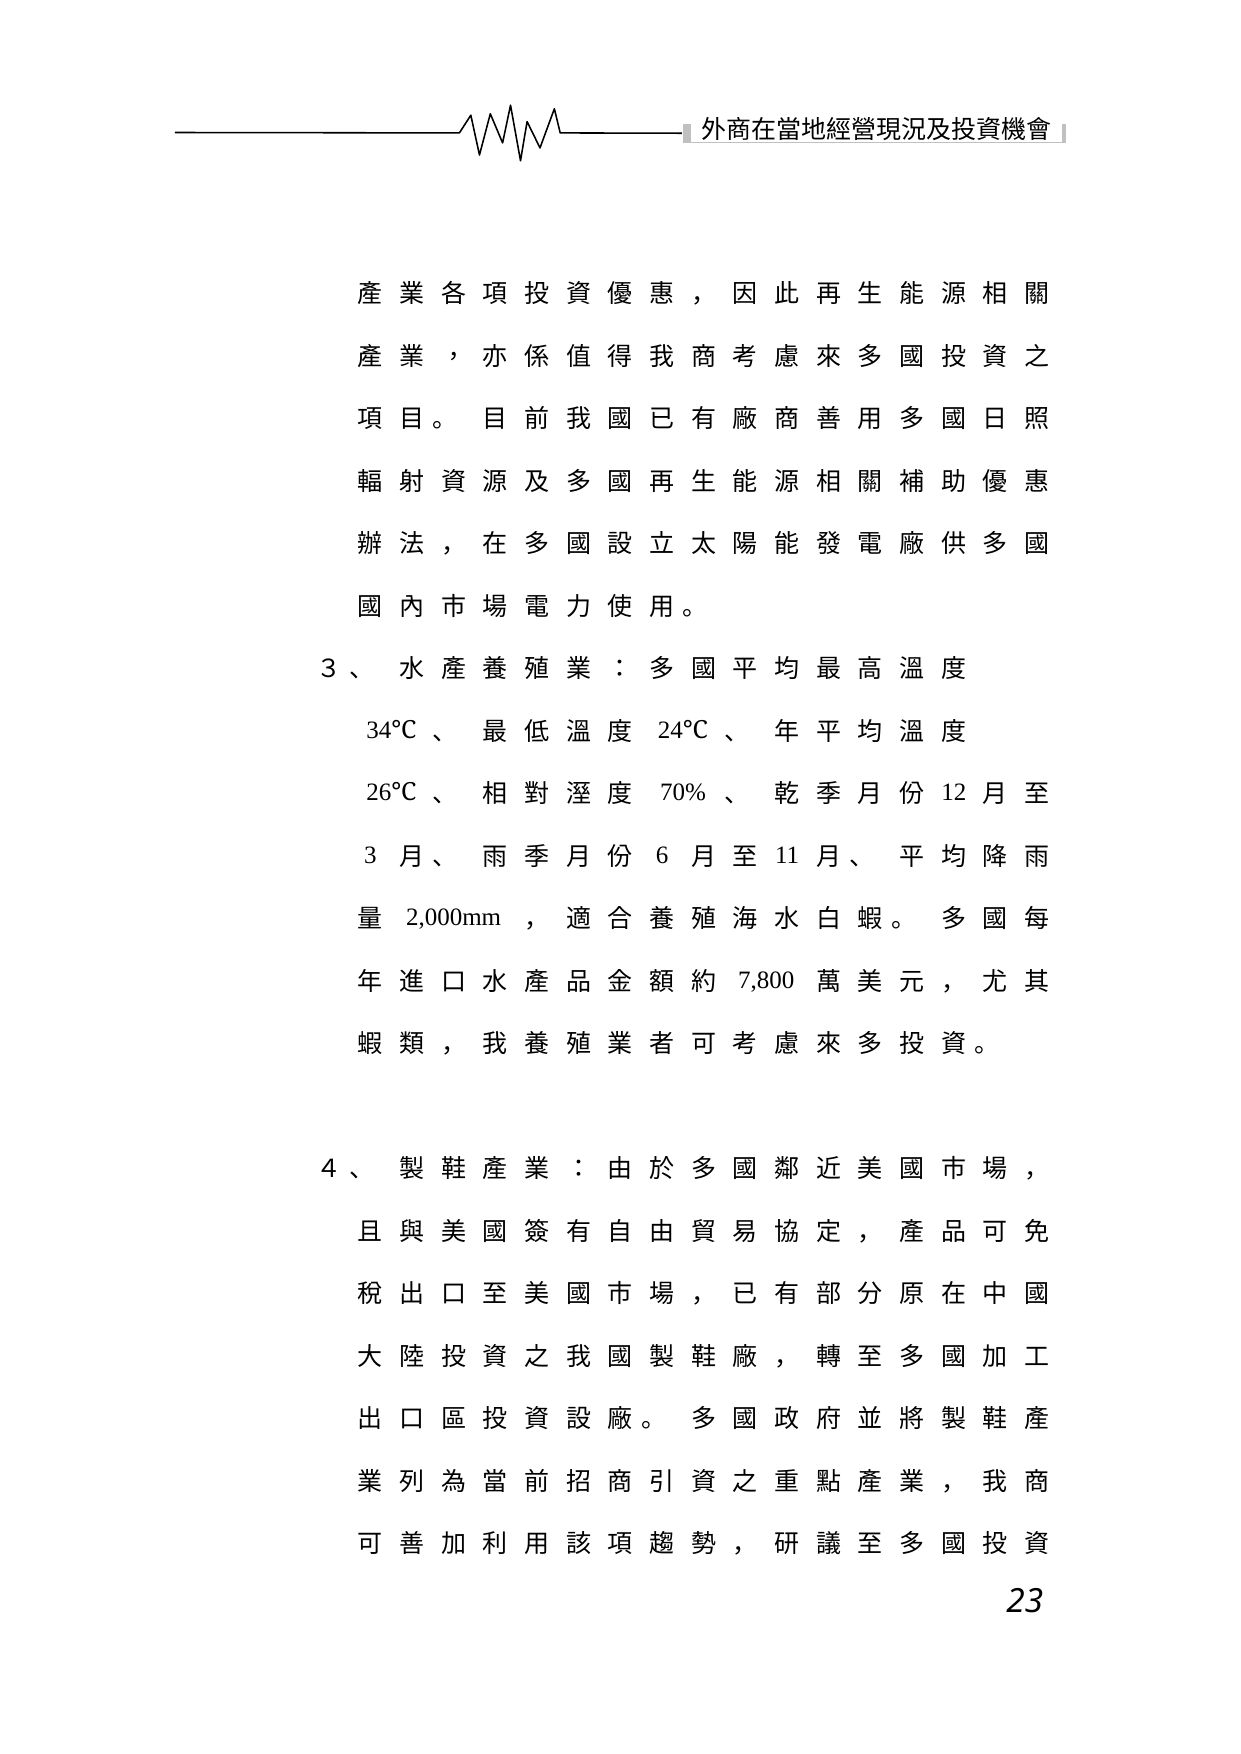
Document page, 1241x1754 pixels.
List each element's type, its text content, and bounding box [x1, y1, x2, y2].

text ４、製鞋產業：由於多國鄰近美國市場，且與美國簽有自由貿易協定，產品可免稅出口至美國市場，已有部分原在中國大陸投資之我國製鞋廠，轉至多國加工出口區投資設廠。多國政府並將製鞋產業列為當前招商引資之重點產業，我商可善加利用該項趨勢，研議至多國投資 [281, 1125, 1058, 1563]
text 產業各項投資優惠，因此再生能源相關產業，亦係值得我商考慮來多國投資之項目。目前我國已有廠商善用多國日照輻射資源及多國再生能源相關補助優惠辦法，在多國設立太陽能發電廠供多國國內市場電力使用。 [281, 250, 1058, 625]
text ３、水產養殖業：多國平均最高溫度34℃、最低溫度24℃、年平均溫度26℃、相對溼度70%、乾季月份12月至3月、雨季月份6月至11月、平均降雨量2,000mm，適合養殖海水白蝦。多國每年進口水產品金額約7,800萬美元，尤其蝦類，我養殖業者可考慮來多投資。 [281, 625, 1058, 1063]
